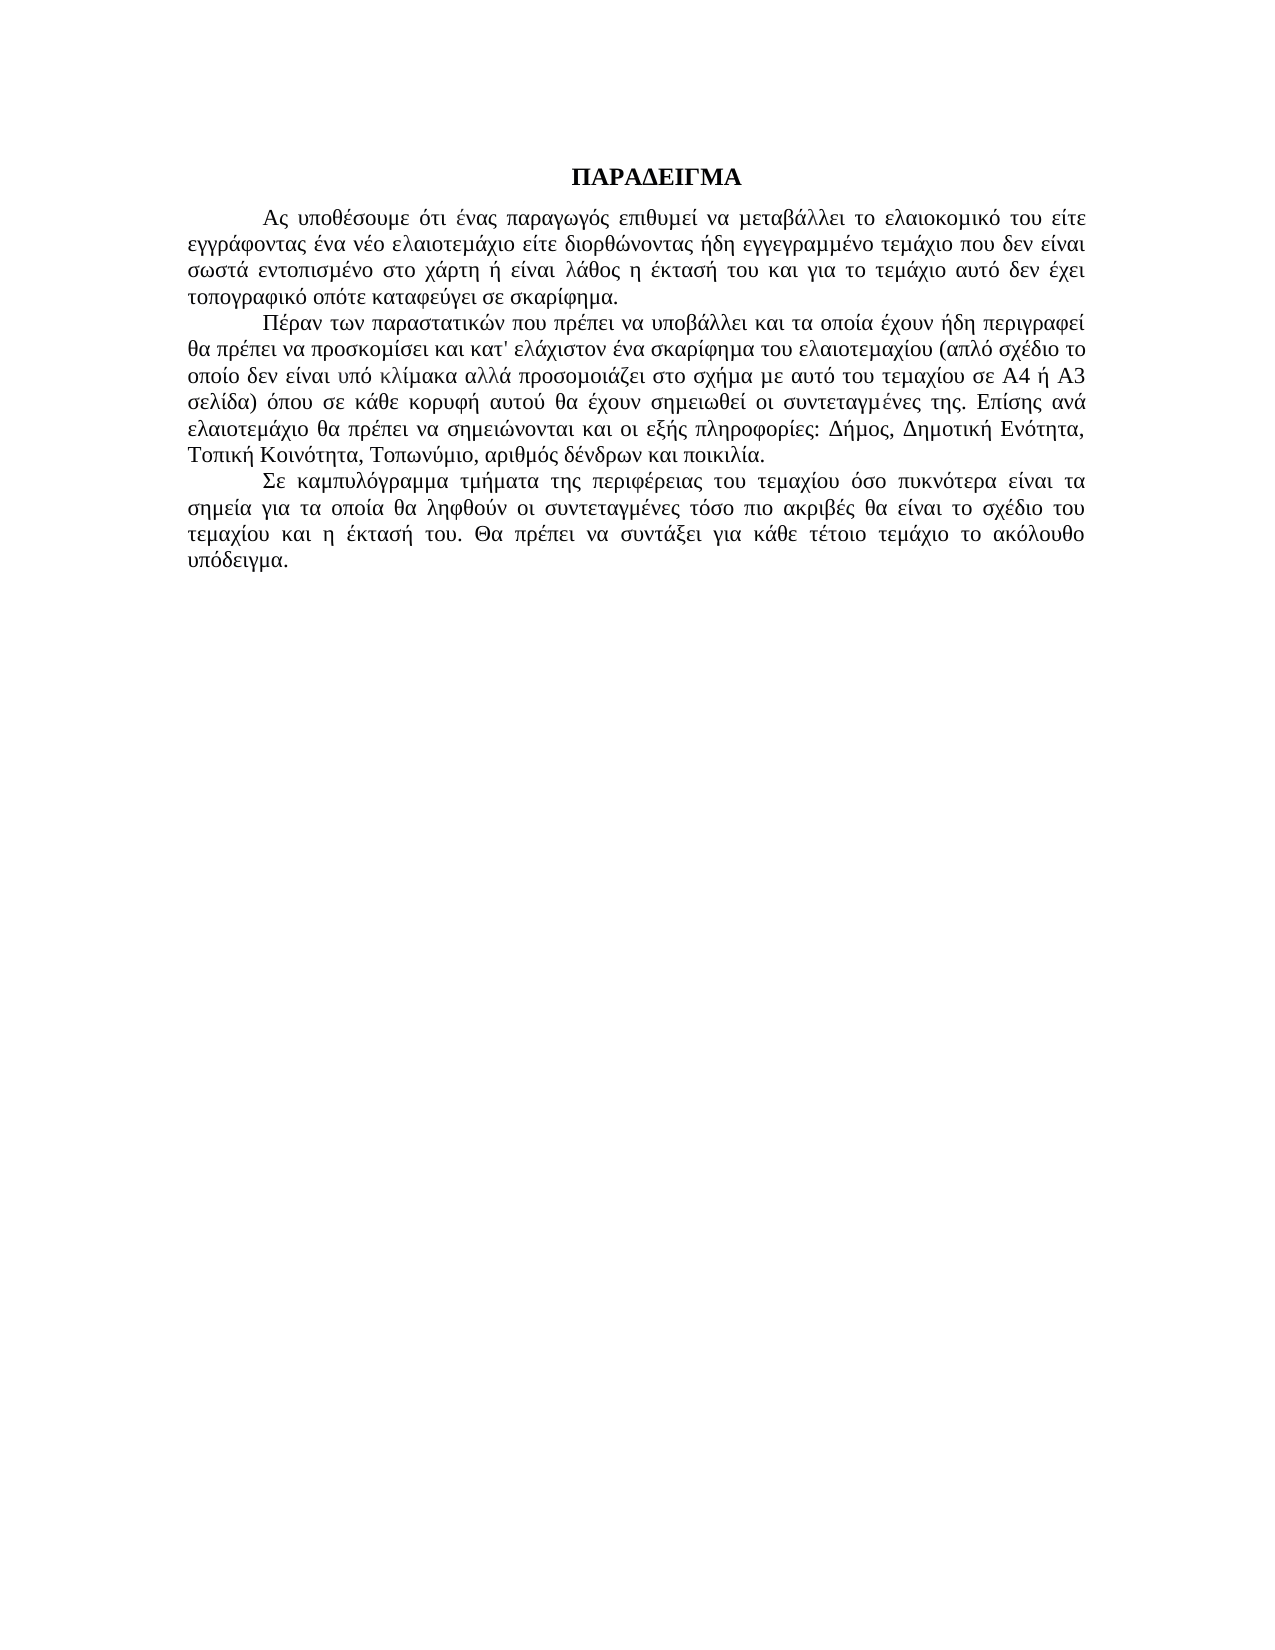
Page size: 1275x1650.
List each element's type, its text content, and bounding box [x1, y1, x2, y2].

text Σε καμπυλόγραμμα τμήματα της περιφέρειας του τεμαχίου όσο πυκνότερα είναι τα σημεία για τα οποία θα ληφθούν οι συντεταγμένες τόσο πιο ακριβές θα είναι το σχέδιο του τεμαχίου και η έκτασή του. Θα πρέπει να συντάξει για κάθε τέτοιο τεμάχιο το ακόλουθο υπόδειγμα. [187, 467, 1086, 573]
text Ας υποθέσουμε ότι ένας παραγωγός επιθυµεί να µεταβάλλει το ελαιοκοµικό του είτε εγγράφοντας ένα νέο ελαιοτεµάχιο είτε διορθώνοντας ήδη εγγεγραµµένο τεµάχιο που δεν είναι σωστά εντοπισµένο στο χάρτη ή είναι λάθος η έκτασή του και για το τεμάχιο αυτό δεν έχει τοπογραφικό οπότε καταφεύγει σε σκαρίφημα. [187, 204, 1086, 309]
text Πέραν των παραστατικών που πρέπει να υποβάλλει και τα οποία έχουν ήδη περιγραφεί θα πρέπει να προσκοµίσει και κατ' ελάχιστον ένα σκαρίφηµα του ελαιοτεµαχίου (απλό σχέδιο το οποίο δεν είναι υπό κλίµακα αλλά προσοµοιάζει στο σχήµα µε αυτό του τεµαχίου σε Α4 ή Α3 σελίδα) όπου σε κάθε κορυφή αυτού θα έχουν σηµειωθεί οι συντεταγµένες της. Επίσης ανά ελαιοτεμάχιο θα πρέπει να σημειώνονται και οι εξής πληροφορίες: Δήµος, Δημοτική Ενότητα, Τοπική Κοινότητα, Τοπωνύμιο, αριθμός δένδρων και ποικιλία. [187, 309, 1086, 467]
text ΠΑΡΑΔΕΙΓΜΑ [187, 162, 1087, 191]
